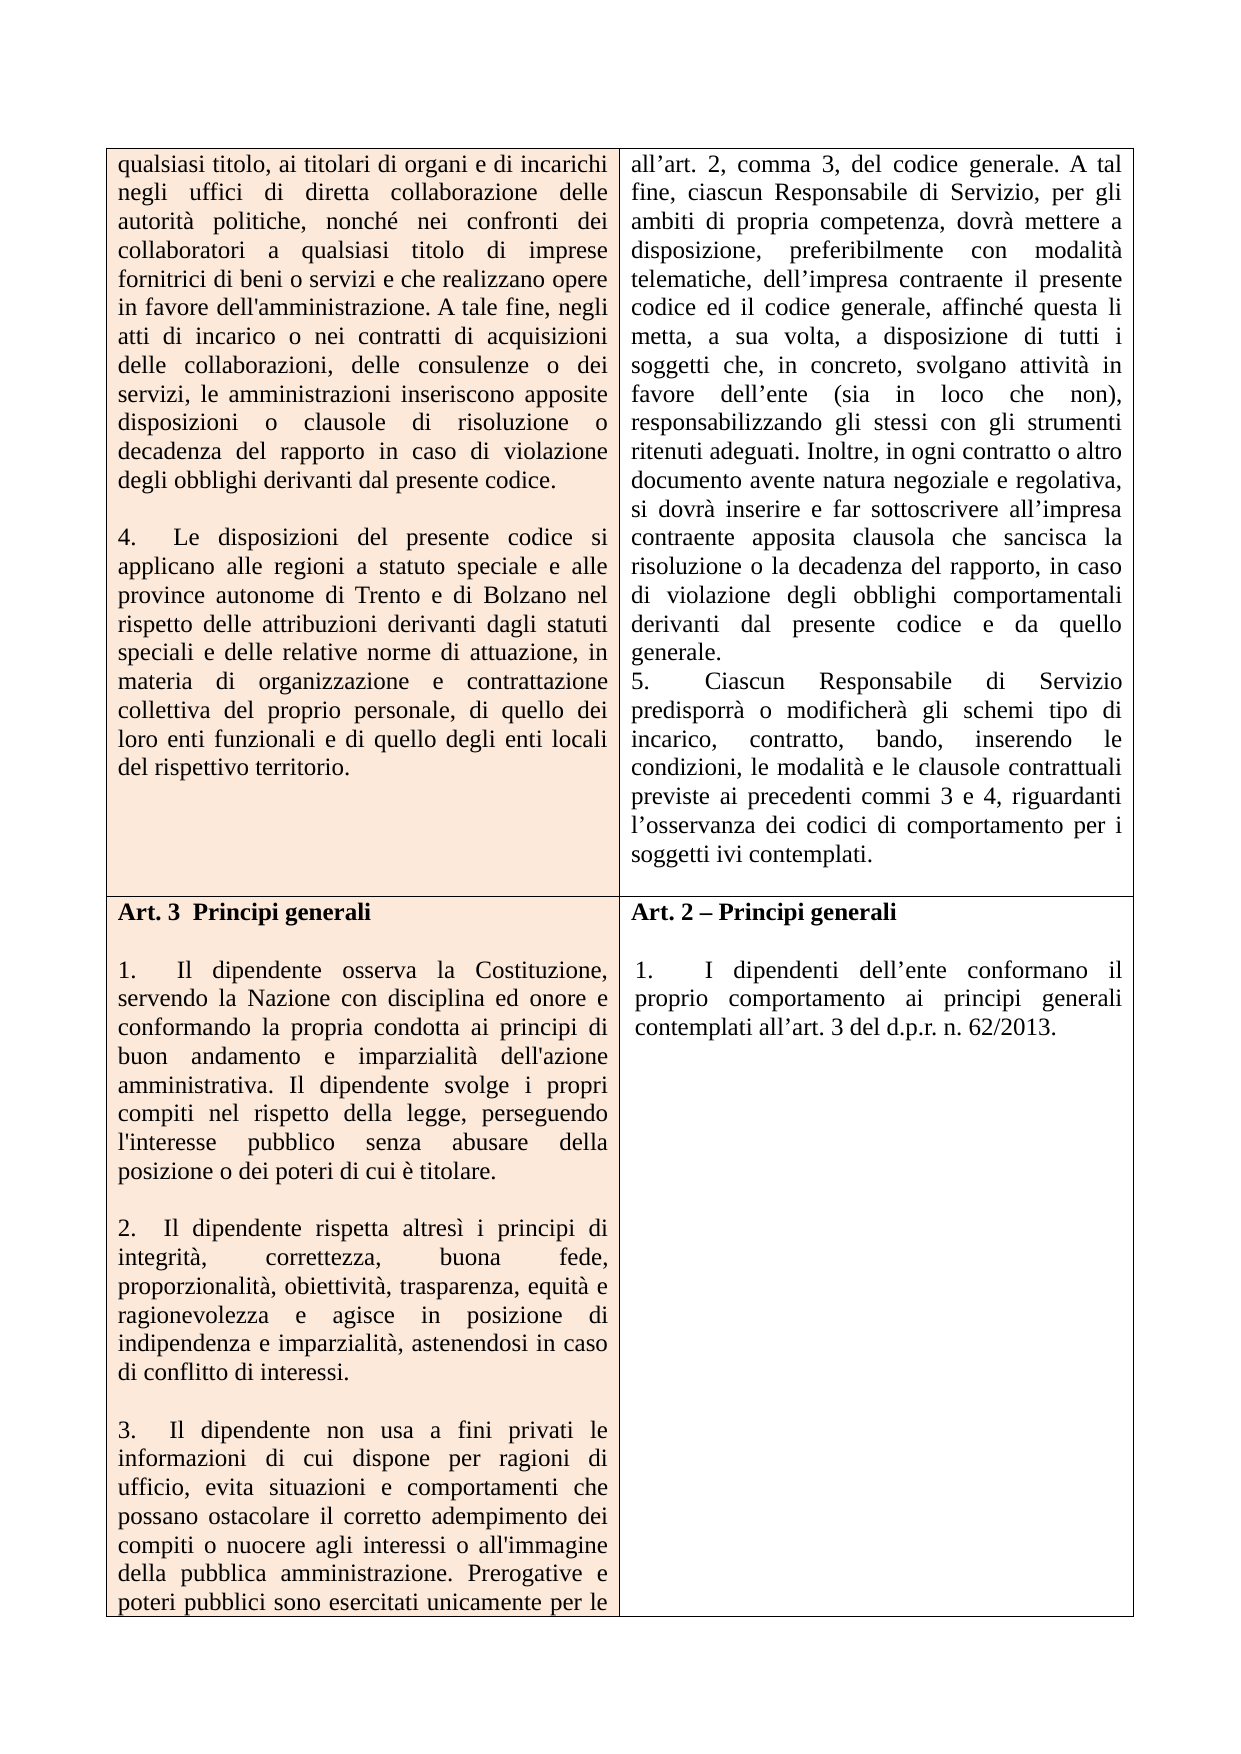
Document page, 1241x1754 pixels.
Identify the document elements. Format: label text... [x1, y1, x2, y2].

table_cell Art. 2 – Principi generali I dipendenti dell’ente conformano il proprio comportamento ai principi generali contemplati all’art. 3 del d.p.r. n. 62/2013. [620, 897, 1133, 1616]
table_cell qualsiasi titolo, ai titolari di organi e di incarichi negli uffici di diretta collaborazione delle autorità politiche, nonché nei confronti dei collaboratori a qualsiasi titolo di imprese fornitrici di beni o servizi e che realizzano opere in favore dell'amministrazione. A tale fine, negli atti di incarico o nei contratti di acquisizioni delle collaborazioni, delle consulenze o dei servizi, le amministrazioni inseriscono apposite disposizioni o clausole di risoluzione o decadenza del rapporto in caso di violazione degli obblighi derivanti dal presente codice. 4. Le disposizioni del presente codice si applicano alle regioni a statuto speciale e alle province autonome di Trento e di Bolzano nel rispetto delle attribuzioni derivanti dagli statuti speciali e delle relative norme di attuazione, in materia di organizzazione e contrattazione collettiva del proprio personale, di quello dei loro enti funzionali e di quello degli enti locali del rispettivo territorio. [107, 149, 619, 896]
table_cell Art. 3 Principi generali 1. Il dipendente osserva la Costituzione, servendo la Nazione con disciplina ed onore e conformando la propria condotta ai principi di buon andamento e imparzialità dell'azione amministrativa. Il dipendente svolge i propri compiti nel rispetto della legge, perseguendo l'interesse pubblico senza abusare della posizione o dei poteri di cui è titolare. 2. Il dipendente rispetta altresì i principi di integrità, correttezza, buona fede, proporzionalità, obiettività, trasparenza, equità e ragionevolezza e agisce in posizione di indipendenza e imparzialità, astenendosi in caso di conflitto di interessi. 3. Il dipendente non usa a fini privati le informazioni di cui dispone per ragioni di ufficio, evita situazioni e comportamenti che possano ostacolare il corretto adempimento dei compiti o nuocere agli interessi o all'immagine della pubblica amministrazione. Prerogative e poteri pubblici sono esercitati unicamente per le [107, 897, 619, 1616]
table_cell all’art. 2, comma 3, del codice generale. A tal fine, ciascun Responsabile di Servizio, per gli ambiti di propria competenza, dovrà mettere a disposizione, preferibilmente con modalità telematiche, dell’impresa contraente il presente codice ed il codice generale, affinché questa li metta, a sua volta, a disposizione di tutti i soggetti che, in concreto, svolgano attività in favore dell’ente (sia in loco che non), responsabilizzando gli stessi con gli strumenti ritenuti adeguati. Inoltre, in ogni contratto o altro documento avente natura negoziale e regolativa, si dovrà inserire e far sottoscrivere all’impresa contraente apposita clausola che sancisca la risoluzione o la decadenza del rapporto, in caso di violazione degli obblighi comportamentali derivanti dal presente codice e da quello generale. 5. Ciascun Responsabile di Servizio predisporrà o modificherà gli schemi tipo di incarico, contratto, bando, inserendo le condizioni, le modalità e le clausole contrattuali previste ai precedenti commi 3 e 4, riguardanti l’osservanza dei codici di comportamento per i soggetti ivi contemplati. [620, 149, 1133, 896]
